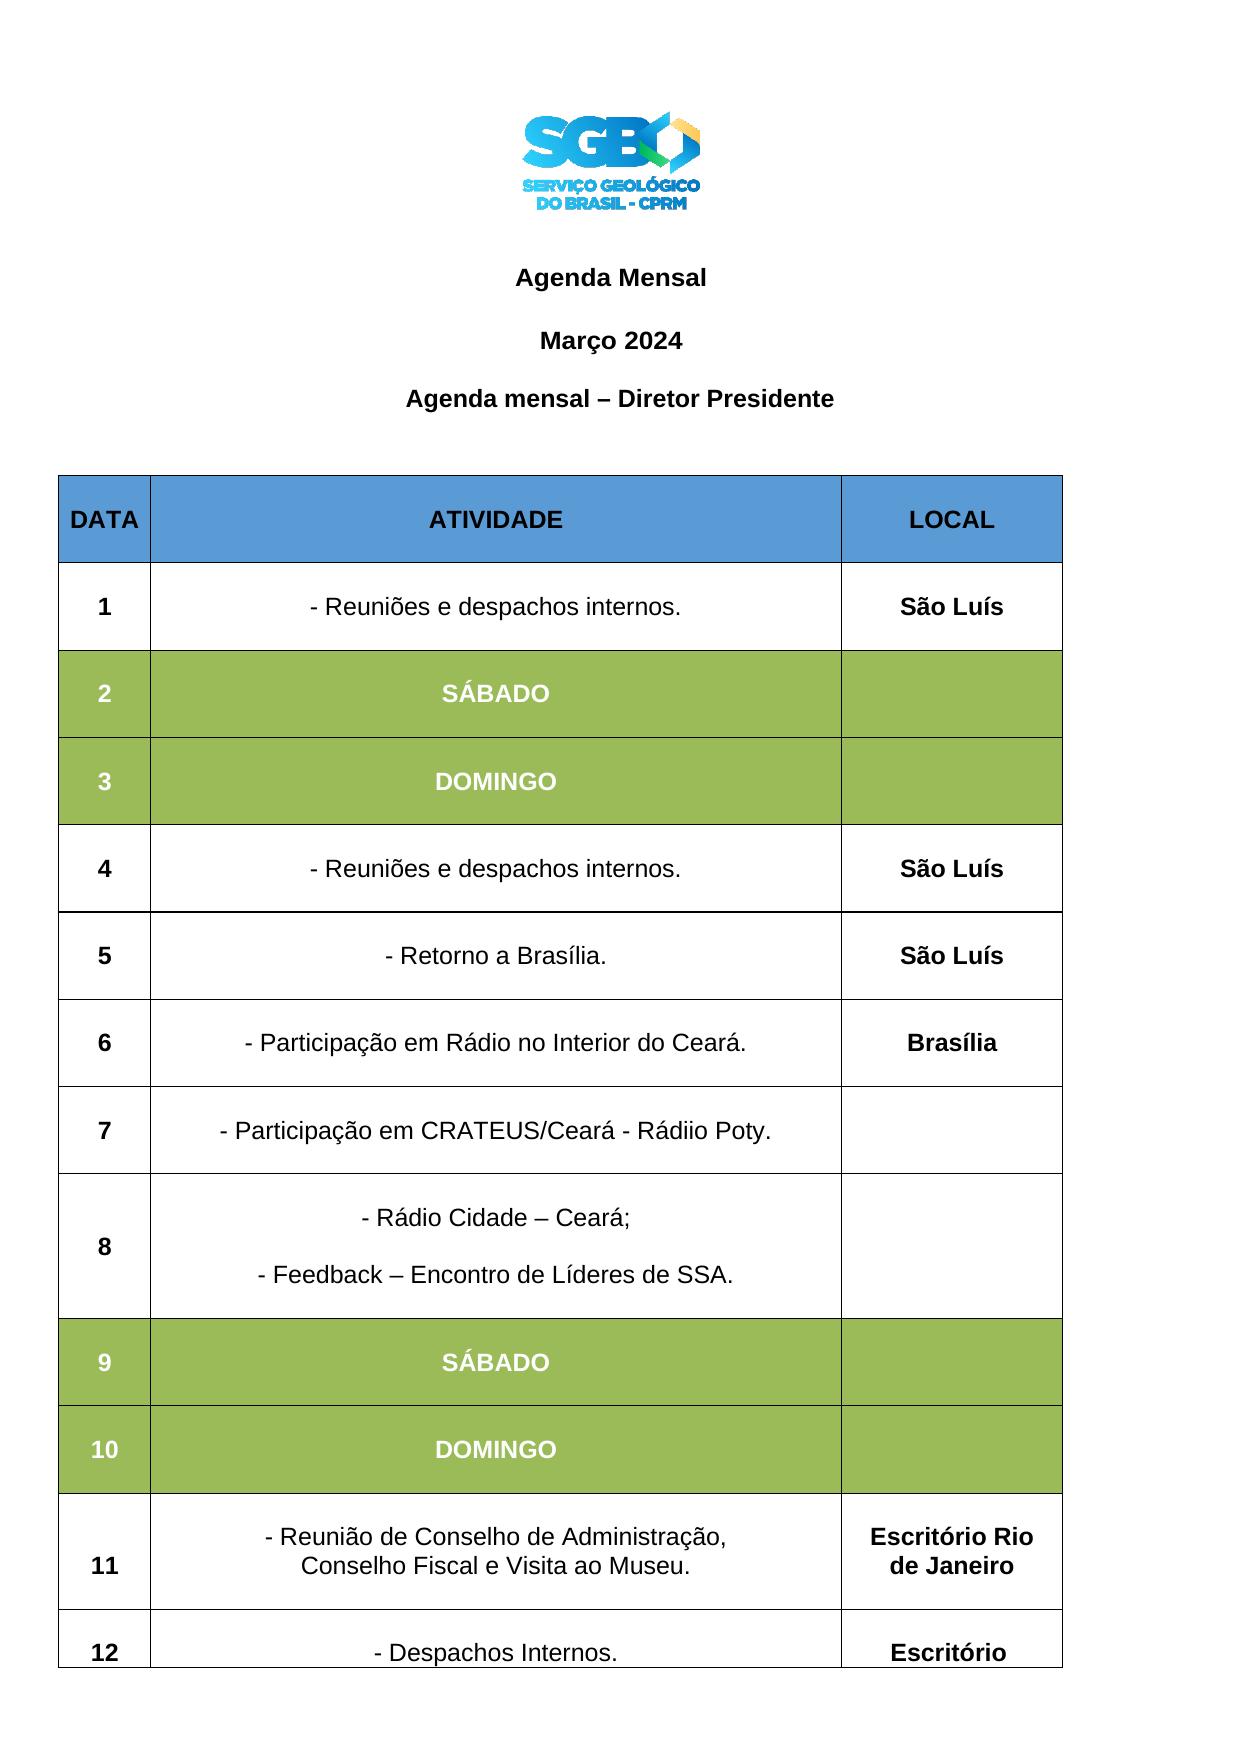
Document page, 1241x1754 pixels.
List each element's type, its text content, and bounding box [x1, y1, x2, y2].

table_cell 4 [59, 825, 150, 911]
table_cell - Participação em CRATEUS/Ceará - Rádiio Poty. [151, 1087, 841, 1173]
table_cell São Luís [842, 825, 1062, 911]
table_cell [842, 651, 1062, 737]
table_cell Escritório Rio de Janeiro [842, 1494, 1062, 1609]
table_cell 7 [59, 1087, 150, 1173]
table_cell 6 [59, 1000, 150, 1086]
table_cell 2 [59, 651, 150, 737]
text Agenda Mensal [424, 263, 798, 292]
table_cell 8 [59, 1174, 150, 1318]
table_cell - Retorno a Brasília. [151, 913, 841, 999]
table_cell Escritório [842, 1610, 1062, 1667]
table_cell SÁBADO [151, 1319, 841, 1405]
table_cell [842, 1087, 1062, 1173]
table_cell - Despachos Internos. [151, 1610, 841, 1667]
table_cell [842, 1406, 1062, 1493]
table_cell - Reuniões e despachos internos. [151, 825, 841, 911]
table_cell 3 [59, 738, 150, 824]
table_cell SÁBADO [151, 651, 841, 737]
table_cell 10 [59, 1406, 150, 1493]
table_cell 12 [59, 1610, 150, 1667]
table_cell [842, 738, 1062, 824]
table_cell [842, 1319, 1062, 1405]
table_cell [842, 1174, 1062, 1318]
table_cell - Reunião de Conselho de Administração, Conselho Fiscal e Visita ao Museu. [151, 1494, 841, 1609]
table_cell 5 [59, 913, 150, 999]
table_cell São Luís [842, 563, 1062, 649]
table_cell São Luís [842, 913, 1062, 999]
text Agenda mensal – Diretor Presidente [177, 384, 1063, 413]
table_cell - Reuniões e despachos internos. [151, 563, 841, 649]
text Março 2024 [424, 326, 798, 355]
table_header ATIVIDADE [151, 476, 841, 562]
table_header DATA [59, 476, 150, 562]
table_cell 1 [59, 563, 150, 649]
table_cell DOMINGO [151, 1406, 841, 1493]
table_header LOCAL [842, 476, 1062, 562]
table_cell 11 [59, 1494, 150, 1609]
table_cell Brasília [842, 1000, 1062, 1086]
table_cell - Participação em Rádio no Interior do Ceará. [151, 1000, 841, 1086]
table_cell DOMINGO [151, 738, 841, 824]
table_cell - Rádio Cidade – Ceará; - Feedback – Encontro de Líderes de SSA. [151, 1174, 841, 1318]
table_cell 9 [59, 1319, 150, 1405]
